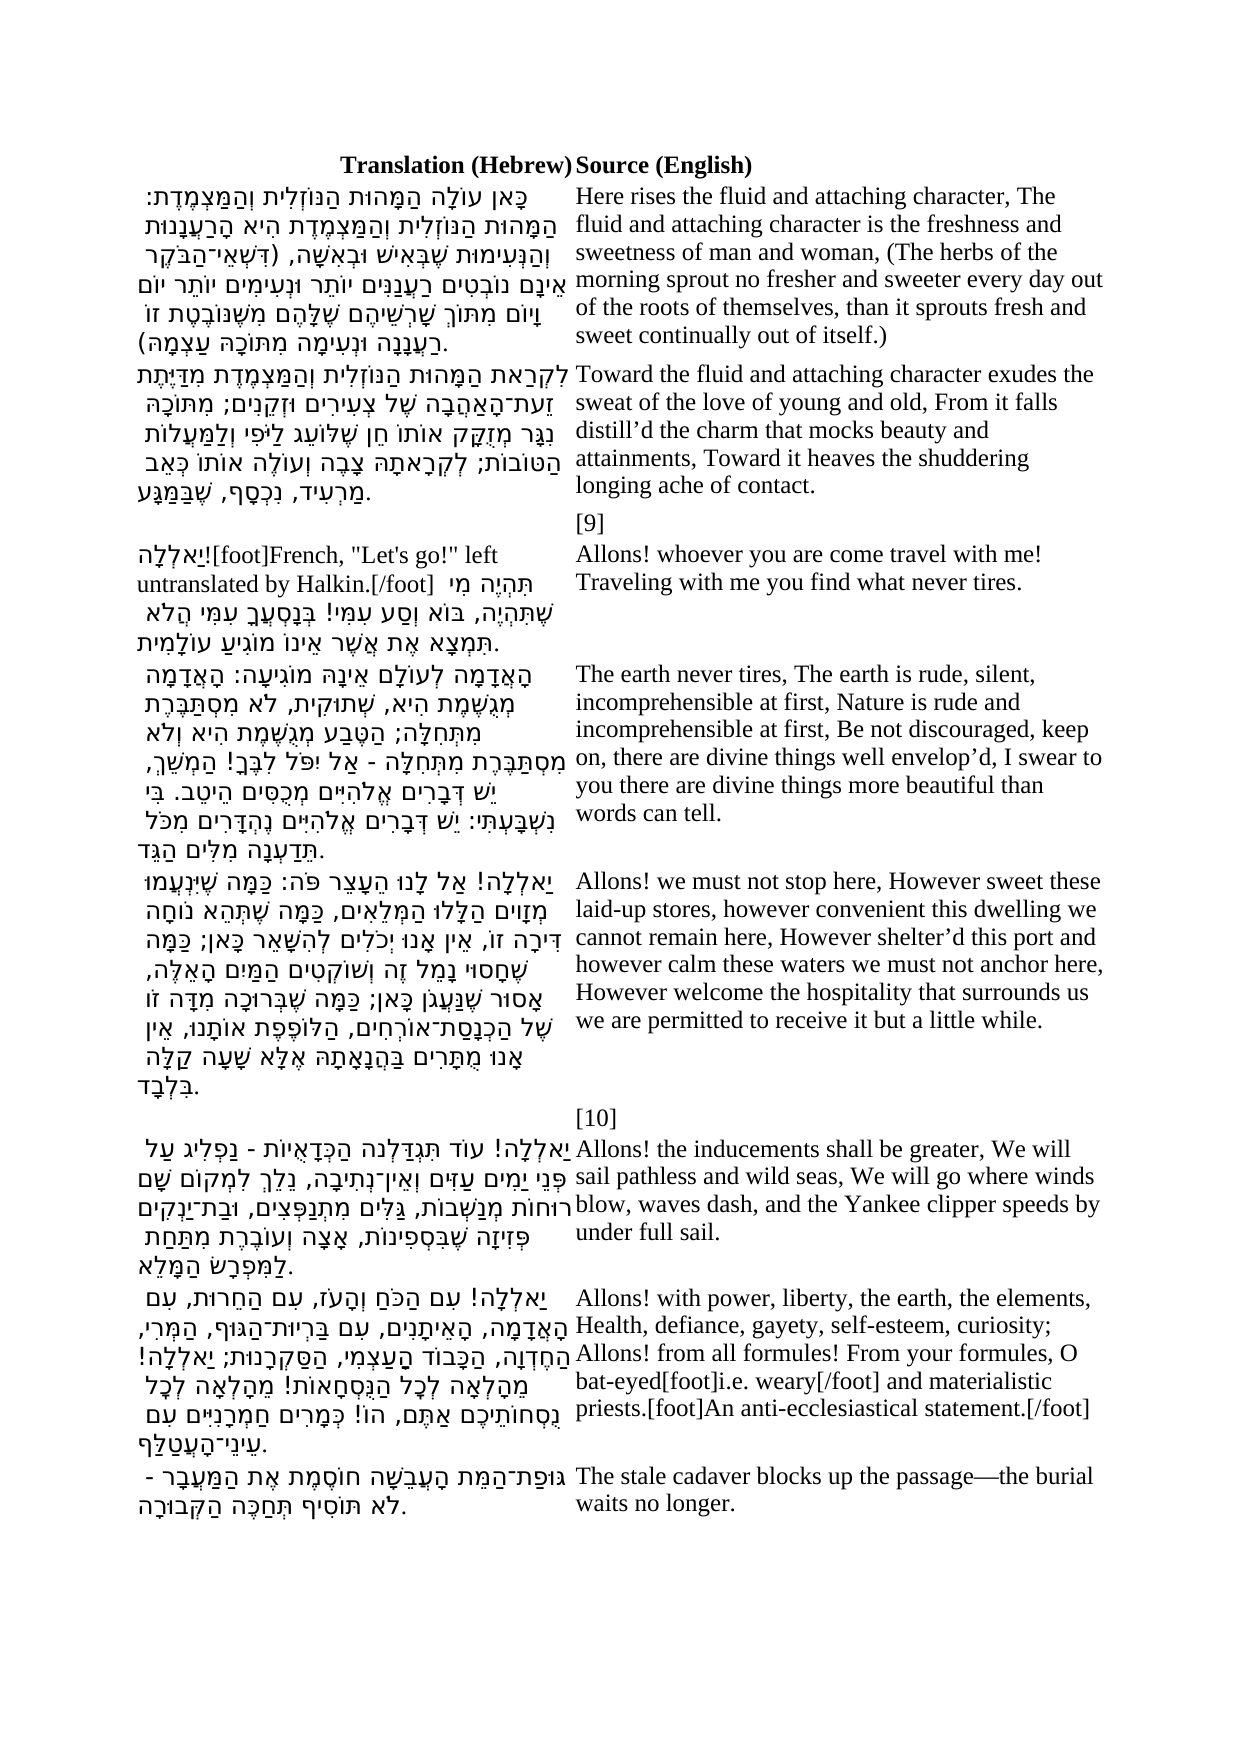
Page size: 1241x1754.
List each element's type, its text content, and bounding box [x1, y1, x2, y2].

table_cell Allons! whoever you are come travel with me! Traveling with me you find what never tires. [574, 539, 1105, 658]
table_header Translation (Hebrew) [135, 150, 574, 181]
table_cell Allons! with power, liberty, the earth, the elements, Health, defiance, gayety, self-esteem, curiosity; Allons! from all formules! From your formules, O bat-eyed[foot]i.e. weary[/foot] and materialistic priests.[foot]An anti-ecclesiastical statement.[/foot] [574, 1282, 1105, 1460]
table_cell [10] [574, 1102, 1105, 1133]
table_cell [135, 1102, 574, 1133]
table_cell לִקְרַאת הַמָּהוּת הַנּוֹזְלִית וְהַמַּצְמֶדֶת מִדַּיֶּתֶת זֵעת־הָאַהֲבָה שֶׁל צְעִירִים וּזְקֵנִים; מִתּוֹכָהּ נִגָּר מְזֻקָּק אוֹתוֹ חֵן שֶׁלּוֹעֵג לַיֹּפִי וְלַמַּעֲלוֹת הַטּוֹבוֹת; לְקְרָאתָהּ צָבֶה וְעוֹלֶה אוֹתוֹ כְּאֵב מַרְעִיד, נִכְסָף, שֶׁבַּמַּגָּע. [135, 359, 574, 508]
table_cell יַאלְלָה! עִם הַכֹּחַ וְהָעֹז, עִם הַחֵרוּת, עִם הָאֲדָמָה, הָאֵיתָנִים, עִם בַּרְיוּת־הַגּוּף, הַמְּרִי, הַחֶדְוָה, הַכָּבוֹד הַָעַצְמִי, הַסַּקְרָנוּת; יַאלְלָה! מֵהָלְאָה לְכׇל הַנֻּסְחָאוֹת! מֵהָלְאָה לְכׇל נֻסְחוֹתֵיכֶם אַתֶּם, הוֹ! כְּמָרִים חַמְרָנִיִּים עִם עֵינֵי־הָעֲטַלַּף. [135, 1282, 574, 1460]
table_cell [9] [574, 508, 1105, 539]
table_header Source (English) [574, 150, 1105, 181]
table_cell הָאֲדָמָה לְעוֹלָם אֵינָהּ מוֹגִיעָה: הָאֲדָמָה מְגֻשֶּׁמֶת הִיא, שְׁתוּקִית, לֹא מִסְתַּבֶּרֶת מִתְּחִלָּה; הַטֶּבַע מְגֻשֶּׁמֶת הִיא וְלֹא מִסְתַּבֶּרֶת מִתְּחִלָּה - אַל יִפֹּל לִבֶּךָ! הַמְשֵׁךְ, יֵשׁ דְּבָרִים אֱלֹהִיִּים מְכֻסִּים הֵיטֵב. בִּי נִשְׁבָּעְתִּי: יֵשׁ דְּבָרִים אֱלֹהִיִּים נֶהְדָּרִים מִכֹּל תֵּדַעְנָה מִלִּים הַגֵּד. [135, 659, 574, 866]
table_cell יַאלְלָה! אַל לָנוּ הֵעָצֵר פֹּה: כַּמָּה שֶׁיִּנְעֲמוּ מְזִָוים הַלָּלוּ הַמְּלֵאִים, כַּמָּה שֶׁתְּהֵא נֹוחָה דִּירָה זוֹ, אֵין אָנוּ יְכֹלִים לְהִשָּׁאֵר כָּאן; כַּמָּה שֶׁחָסוּי נָמֵל זֶה וְשׁוֹקְטִים הַמַּיִם הָאֵלֶּה, אָסוּר שֶׁנַּעֲגֹן כָּאן; כַּמָּה שֶׁבְּרוּכָה מִדָּה זֹו שֶׁל הַכְנָסַת־אוֹרְחִים, הַלּוֹפֶפֶת אוֹתָנוּ, אֵין אָנוּ מֻתָּרִים בַּהֲנָאָתָהּ אֶלָּא שָׁעָה קַלָּה בִּלְבָד. [135, 866, 574, 1102]
table_cell Here rises the fluid and attaching character, The fluid and attaching character is the freshness and sweetness of man and woman, (The herbs of the morning sprout no fresher and sweeter every day out of the roots of themselves, than it sprouts fresh and sweet continually out of itself.) [574, 181, 1105, 359]
table_cell Allons! we must not stop here, However sweet these laid-up stores, however convenient this dwelling we cannot remain here, However shelter’d this port and however calm these waters we must not anchor here, However welcome the hospitality that surrounds us we are permitted to receive it but a little while. [574, 866, 1105, 1102]
table_cell The earth never tires, The earth is rude, silent, incomprehensible at first, Nature is rude and incomprehensible at first, Be not discouraged, keep on, there are divine things well envelop’d, I swear to you there are divine things more beautiful than words can tell. [574, 659, 1105, 866]
table_cell Toward the fluid and attaching character exudes the sweat of the love of young and old, From it falls distill’d the charm that mocks beauty and attainments, Toward it heaves the shuddering longing ache of contact. [574, 359, 1105, 508]
table_cell [135, 508, 574, 539]
table_cell גּוּפַת־הַמֵּת הָעֲבֵשָׁה חוֹסֶמֶת אֶת הַמַּעֲבָר - לֹא תּוֹסִיף תְּחַכֶּה הַקְּבוּרָה. [135, 1460, 574, 1522]
table_cell יַאלְלָה![foot]French, "Let's go!" left untranslated by Halkin.[/foot] תִּהְיֶה מִי שֶׁתִּהְיֶה, בּוֹא וְסַע עִמִּי! בְּנָסְעֲךָ עִמִּי הֲלֹא תִּמְצָא אֶת אֲשֶׁר אֵינוֹ מוֹגִיעַ עוֹלָמִית. [135, 539, 574, 658]
table_cell Allons! the inducements shall be greater, We will sail pathless and wild seas, We will go where winds blow, waves dash, and the Yankee clipper speeds by under full sail. [574, 1133, 1105, 1282]
table_cell יַאלְלָה! עוֹד תִּגְדַּלְנה הַכְּדָאֻיוֹת - נַפְלִיג עַל פְּנֵי יַמִים עַזִּים וְאֵין־נְתִיבָה, נֵלֵךְ לִמְקוֹם שָׁם רוּחוֹת מְנַשְּׁבוֹת, גַּלִּים מִתְנַפְּצִים, וּבַת־יַנְקִים פְּזִיזָה שֶׁבִּסְפִינוֹת, אָצָה וְעוֹבֶרֶת מִתַּחַת לַמִּפְרָשׂ הַמָּלֵא. [135, 1133, 574, 1282]
table_cell The stale cadaver blocks up the passage—the burial waits no longer. [574, 1460, 1105, 1522]
table_cell כָּאן עוֹלָה הַמָּהוּת הַנּוֹזְלִית וְהַמַּצְמֶדֶת: הַמָּהוּת הַנּוֹזְלִית וְהַמַּצְמֶדֶת הִיא הָרַעֲנָנוּת וְהַנְּעִימוּת שֶׁבְּאִישׁ וּבְאִשָּׁה, (דִּשְׁאֵי־הַבֹּקֶר אֵינָם נוֹבְטִים רַעֲנַנִּים יוֹתֵר וּנְעִימִים יוֹתֵר יוֹם וָיוֹם מִתּוֹךְ שָׁרְשֵׁיהֶם שֶׁלָּהֶם מִשֶּׁנּוֹבֶטֶת זוֹ רַעֲנָנָה וּנְעִימָה מִתּוֹכָהּ עַצְמָהּ). [135, 181, 574, 359]
